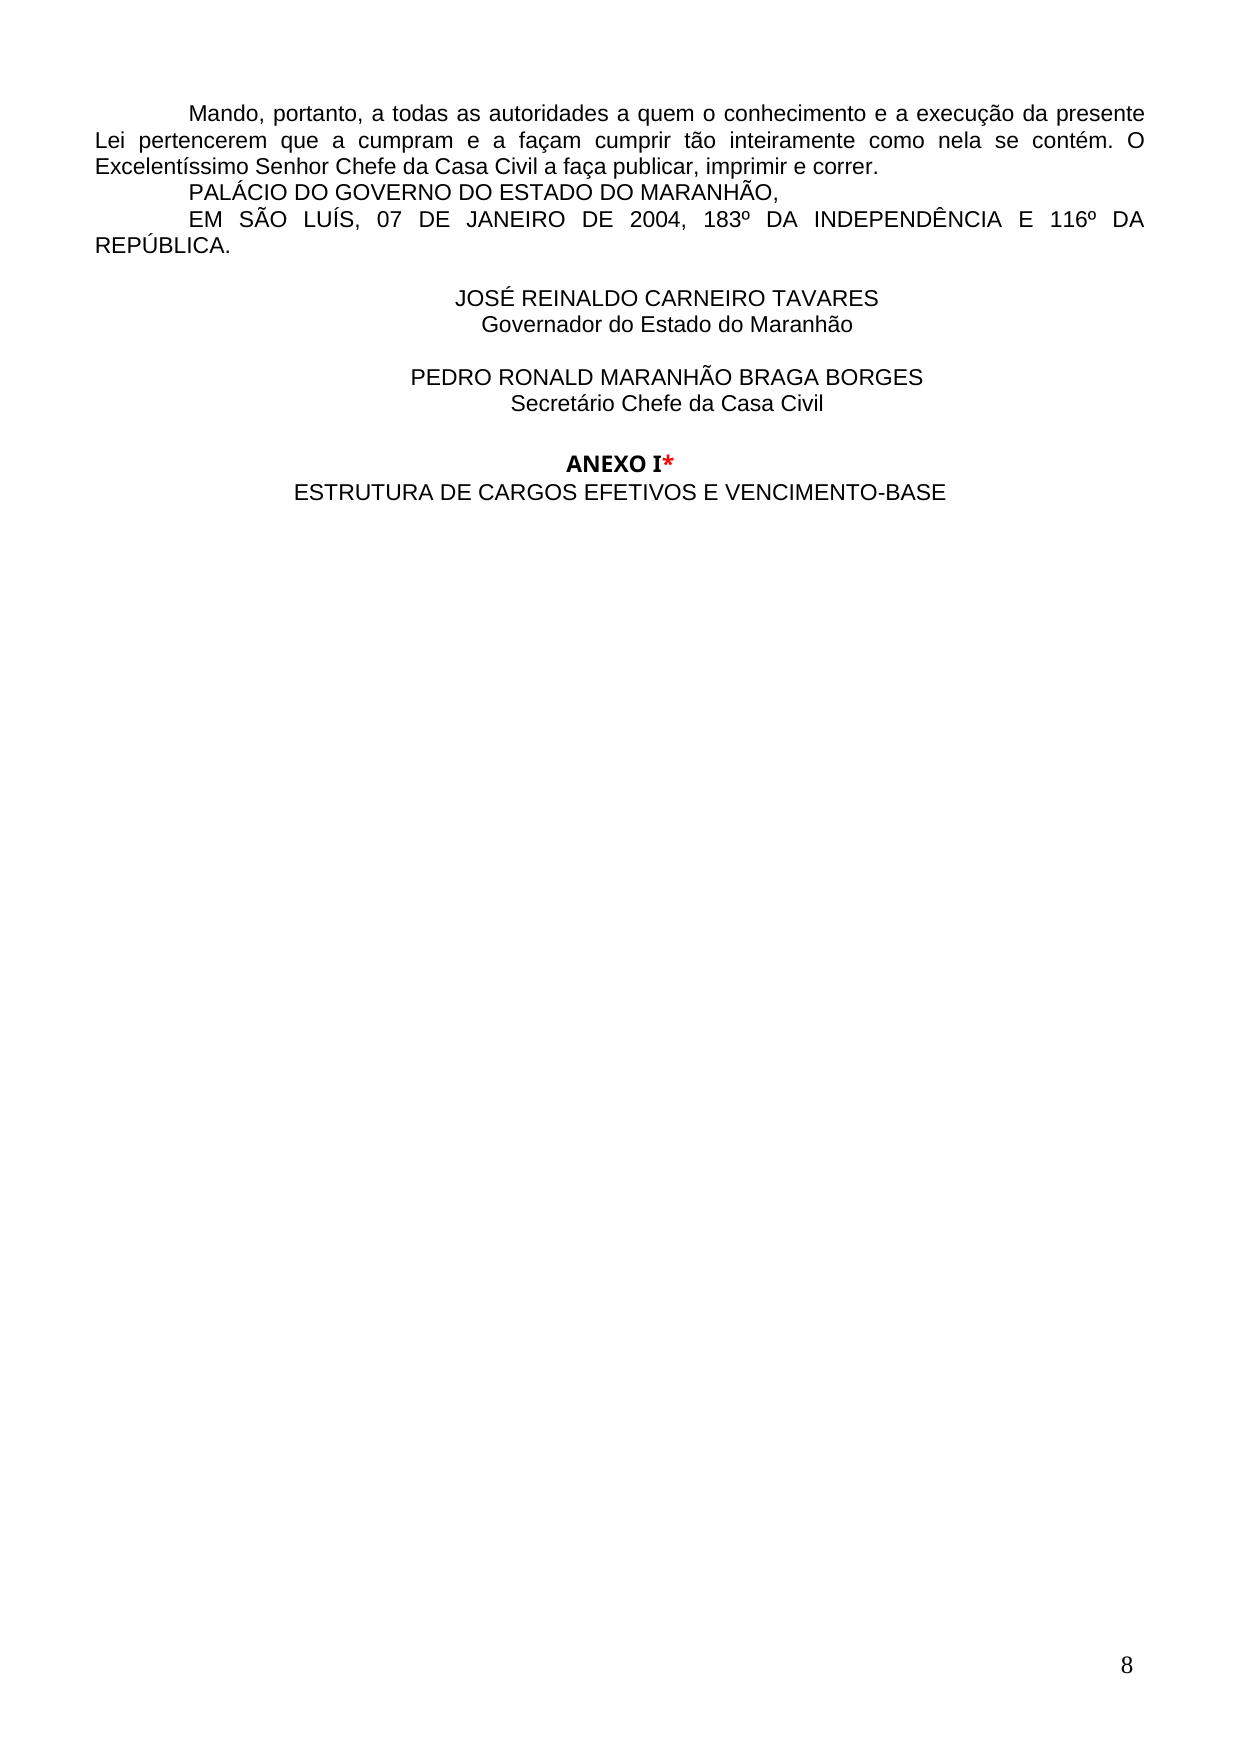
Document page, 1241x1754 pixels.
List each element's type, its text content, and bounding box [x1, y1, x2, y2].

text Secretário Chefe da Casa Civil [94, 390, 1146, 416]
text PALÁCIO DO GOVERNO DO ESTADO DO MARANHÃO, [94, 179, 1146, 206]
text Mando, portanto, a todas as autoridades a quem o conhecimento e a execução da presente Lei pertencerem que a cumpram e a façam cumprir tão inteiramente como nela se contém. O Excelentíssimo Senhor Chefe da Casa Civil a faça publicar, imprimir e correr. [94, 100, 1146, 179]
text Governador do Estado do Maranhão [94, 311, 1146, 337]
text JOSÉ REINALDO CARNEIRO TAVARES [94, 285, 1146, 311]
text PEDRO RONALD MARANHÃO BRAGA BORGES [94, 364, 1146, 390]
text ANEXO I* [94, 448, 1146, 479]
text EM SÃO LUÍS, 07 DE JANEIRO DE 2004, 183º DA INDEPENDÊNCIA E 116º DA REPÚBLICA. [94, 206, 1146, 258]
text ESTRUTURA DE CARGOS EFETIVOS E VENCIMENTO-BASE [94, 479, 1146, 505]
